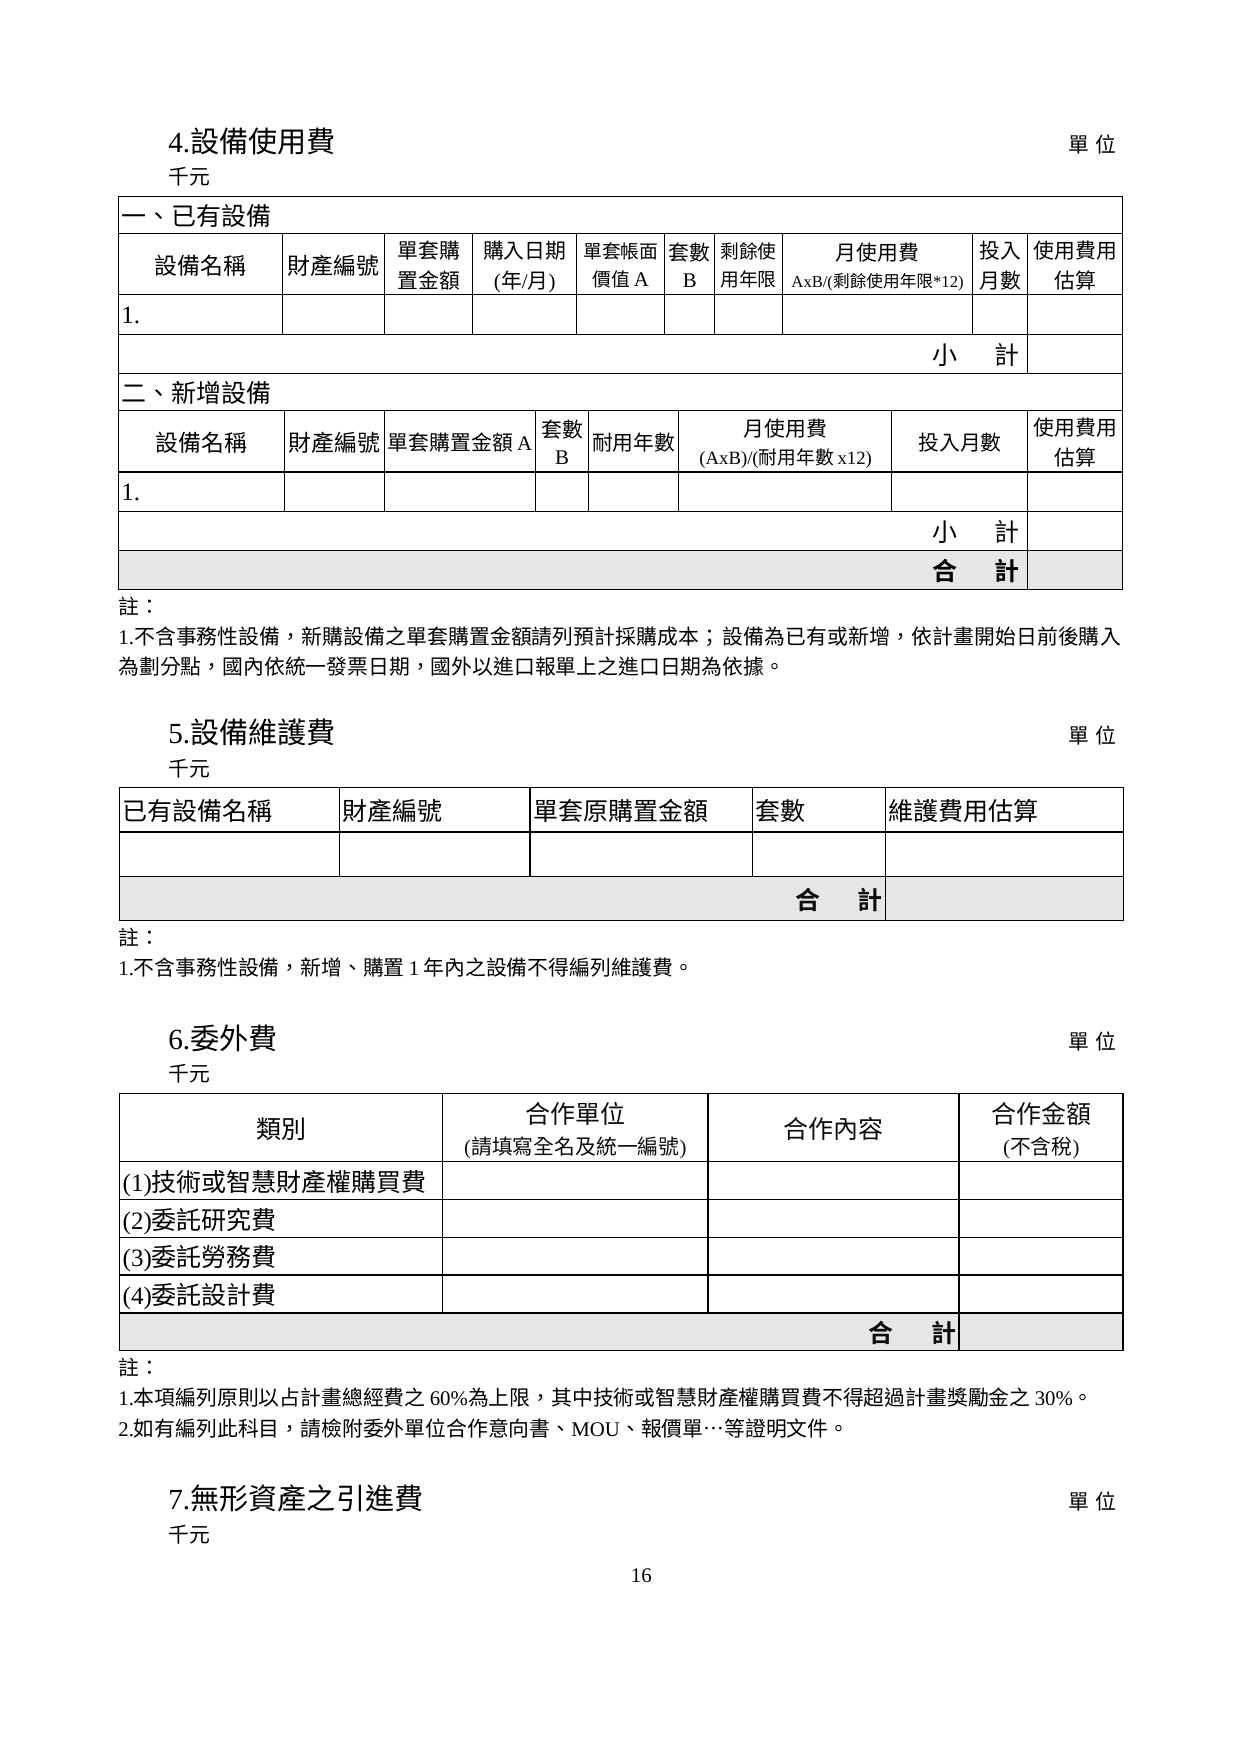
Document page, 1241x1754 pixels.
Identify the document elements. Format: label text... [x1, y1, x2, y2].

table_cell 小計 [119, 335, 1027, 373]
table_cell 套數 B [536, 411, 588, 471]
table_cell 單套購置金額 [385, 234, 472, 294]
list 無形資產之引進費 單位：千元 [168, 1476, 1122, 1548]
table_cell 投入月數 [892, 411, 1027, 471]
table_cell 套數 B [665, 234, 714, 294]
table_cell [385, 295, 472, 333]
table_header 單套原購置金額 [531, 788, 752, 831]
table_cell [385, 473, 535, 511]
table_cell [783, 295, 972, 333]
table_cell [892, 473, 1027, 511]
table_cell [709, 1200, 958, 1236]
table_cell 二、新增設備 [119, 374, 1122, 410]
table_cell 購入日期 (年/月) [473, 234, 576, 294]
table_header 財產編號 [340, 788, 529, 831]
table_cell [709, 1162, 958, 1198]
table_cell [577, 295, 664, 333]
table_cell (4)委託設計費 [120, 1276, 442, 1312]
table_cell [1028, 335, 1122, 373]
table_cell [285, 473, 384, 511]
table_cell [340, 833, 529, 876]
table_cell 合計 [120, 877, 885, 920]
table_cell [960, 1314, 1122, 1350]
table_cell [473, 295, 576, 333]
table_cell 設備名稱 [119, 234, 282, 294]
text 1.不含事務性設備，新增、購置1年內之設備不得編列維護費。 [118, 951, 1122, 981]
table_cell 設備名稱 [119, 411, 284, 471]
list 設備維護費 單位：千元 [168, 710, 1122, 782]
table_cell [886, 877, 1123, 920]
table_cell [665, 295, 714, 333]
table_cell [443, 1276, 707, 1312]
table_cell [1028, 295, 1122, 333]
table_cell [589, 473, 678, 511]
table_cell 財產編號 [285, 411, 384, 471]
text 註： [118, 590, 1122, 620]
table_cell [715, 295, 782, 333]
table_header 合作金額 (不含稅) [960, 1094, 1122, 1161]
text 2.如有編列此科目，請檢附委外單位合作意向書、MOU、報價單…等證明文件。 [118, 1412, 1122, 1442]
table_cell 剩餘使用年限 [715, 234, 782, 294]
table_cell 合計 [119, 551, 1027, 589]
text 註： [118, 1351, 1122, 1382]
table_cell 小計 [119, 512, 1027, 550]
table_cell [709, 1238, 958, 1274]
table_cell 1. [119, 295, 282, 333]
table_cell [960, 1276, 1122, 1312]
table_cell 使用費用估算 [1028, 234, 1122, 294]
table_cell (3)委託勞務費 [120, 1238, 442, 1274]
table_cell [960, 1162, 1122, 1198]
table_header 合作內容 [709, 1094, 958, 1161]
table_cell [531, 833, 752, 876]
table_cell 使用費用估算 [1028, 411, 1122, 471]
table_cell [443, 1200, 707, 1236]
table_cell 耐用年數 [589, 411, 678, 471]
table_cell (1)技術或智慧財產權購買費 [120, 1162, 442, 1198]
table_cell 單套購置金額A [385, 411, 535, 471]
table_cell [283, 295, 384, 333]
table_cell [1028, 512, 1122, 550]
table_cell [960, 1238, 1122, 1274]
table_cell [679, 473, 891, 511]
table_cell [753, 833, 885, 876]
table_cell [973, 295, 1027, 333]
table_header 類別 [120, 1094, 442, 1161]
list 委外費 單位：千元 [168, 1015, 1122, 1088]
table_cell 單套帳面價值A [577, 234, 664, 294]
table_header 一、已有設備 [119, 197, 1122, 233]
text 1.不含事務性設備，新購設備之單套購置金額請列預計採購成本；設備為已有或新增，依計畫開始日前後購入為劃分點，國內依統一發票日期，國外以進口報單上之進口日期為依據。 [118, 620, 1122, 681]
list 設備使用費 單位：千元 [168, 118, 1122, 191]
table_cell (2)委託研究費 [120, 1200, 442, 1236]
table_cell [536, 473, 588, 511]
table_header 已有設備名稱 [120, 788, 339, 831]
table_cell [443, 1162, 707, 1198]
table_cell [709, 1276, 958, 1312]
table_cell 月使用費 AxB/(剩餘使用年限*12) [783, 234, 972, 294]
table_header 合作單位 (請填寫全名及統一編號) [443, 1094, 707, 1161]
table_cell 財產編號 [283, 234, 384, 294]
table_cell [886, 833, 1123, 876]
text 註： [118, 921, 1122, 951]
table_cell [443, 1238, 707, 1274]
table_header 維護費用估算 [886, 788, 1123, 831]
table_cell [1028, 551, 1122, 589]
text 1.本項編列原則以占計畫總經費之60%為上限，其中技術或智慧財產權購買費不得超過計畫獎勵金之30%。 [118, 1382, 1122, 1412]
table_header 套數 [753, 788, 885, 831]
table_cell 合計 [120, 1314, 958, 1350]
table_cell 月使用費 (AxB)/(耐用年數x12) [679, 411, 891, 471]
table_cell [120, 833, 339, 876]
table_cell 1. [119, 473, 284, 511]
table_cell [960, 1200, 1122, 1236]
table_cell 投入月數 [973, 234, 1027, 294]
table_cell [1028, 473, 1122, 511]
